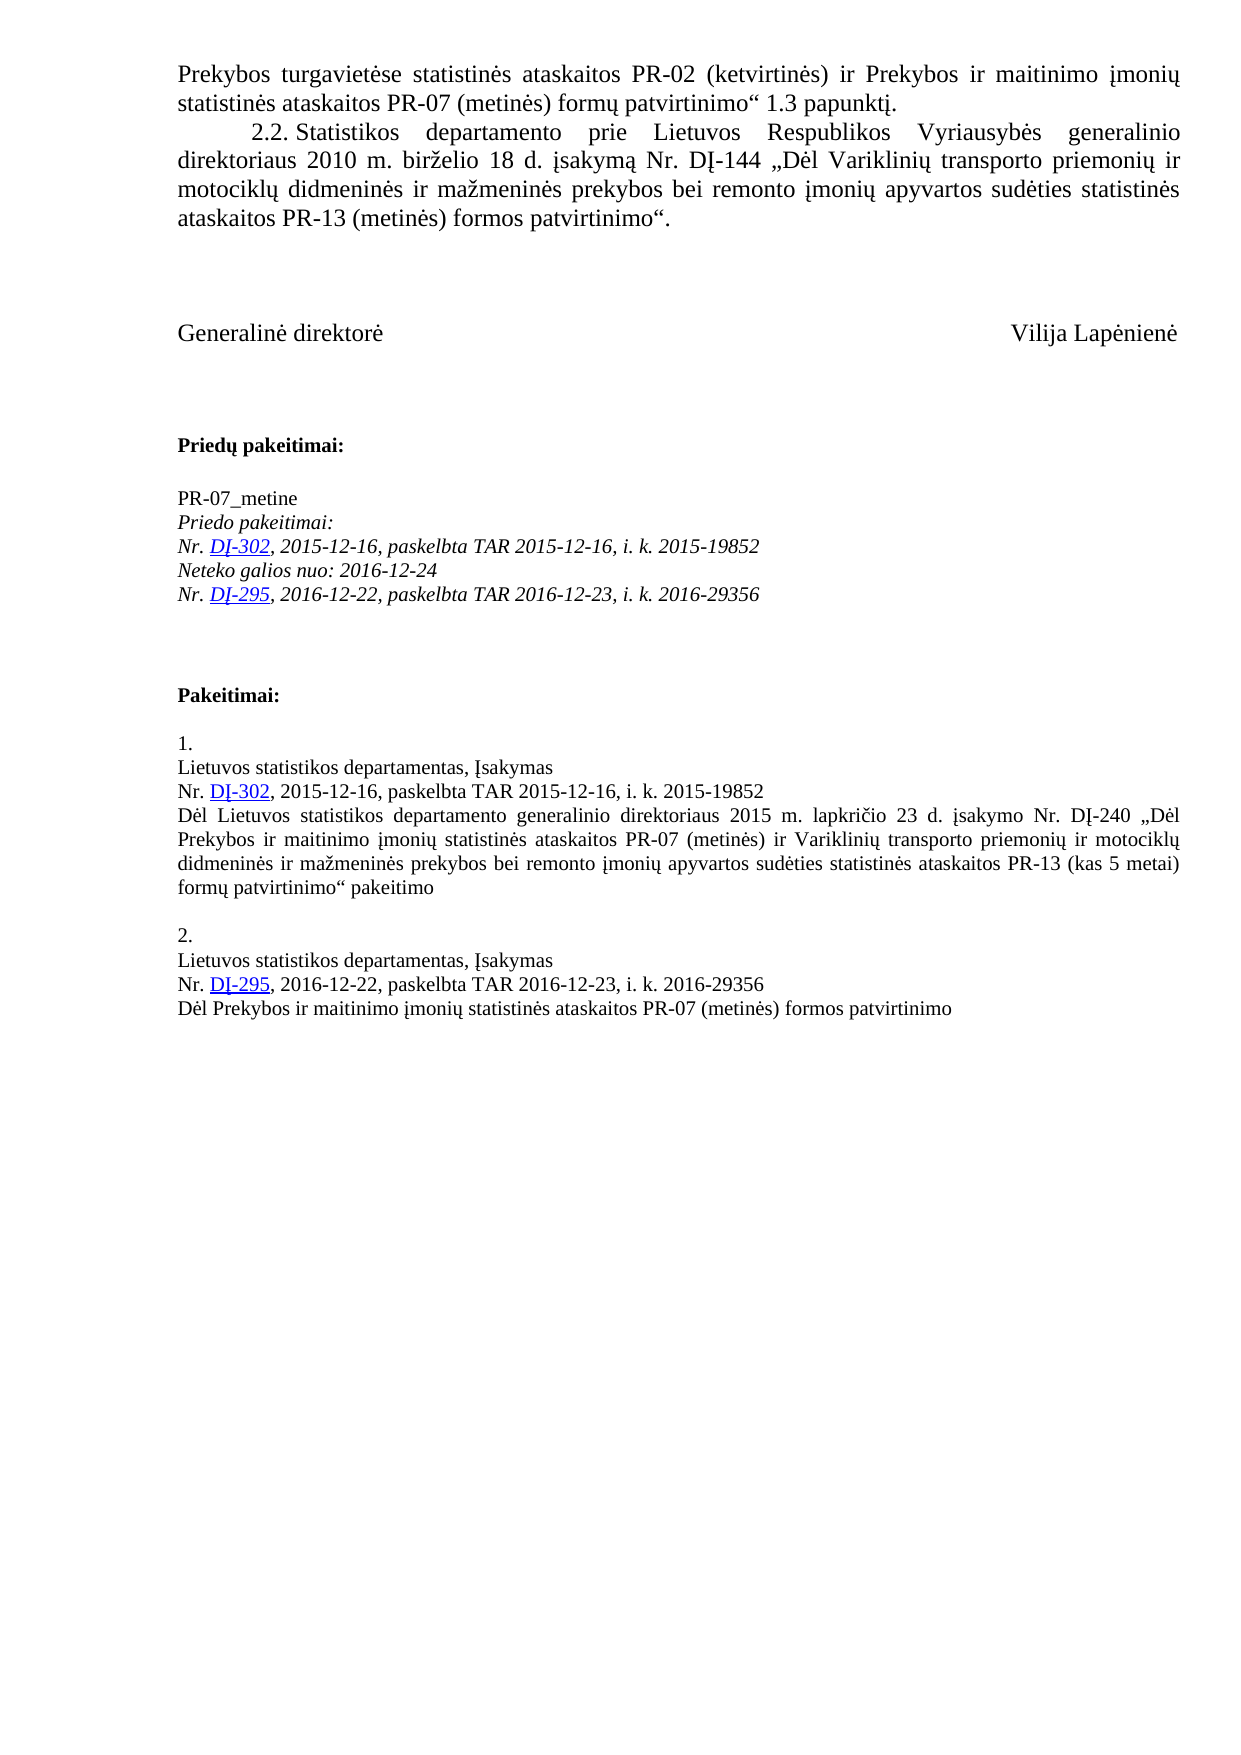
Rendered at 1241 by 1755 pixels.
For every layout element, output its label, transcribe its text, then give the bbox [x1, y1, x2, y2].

text Dėl Lietuvos statistikos departamento generalinio direktoriaus 2015 m. lapkričio 23 d. įsakymo Nr. DĮ-240 „Dėl Prekybos ir maitinimo įmonių statistinės ataskaitos PR-07 (metinės) ir Variklinių transporto priemonių ir motociklų didmeninės ir mažmeninės prekybos bei remonto įmonių apyvartos sudėties statistinės ataskaitos PR-13 (kas 5 metai) formų patvirtinimo“ pakeitimo [177, 803, 1181, 899]
text Priedų pakeitimai: [177, 433, 1181, 457]
text 1. [177, 731, 1181, 755]
text Generalinė direktorė Vilija Lapėnienė [177, 318, 1181, 347]
text Lietuvos statistikos departamentas, Įsakymas [177, 947, 1181, 972]
text Nr. DĮ-295, 2016-12-22, paskelbta TAR 2016-12-23, i. k. 2016-29356 [177, 972, 1181, 996]
text Nr. DĮ-302, 2015-12-16, paskelbta TAR 2015-12-16, i. k. 2015-19852 [177, 779, 1181, 803]
text Dėl Prekybos ir maitinimo įmonių statistinės ataskaitos PR-07 (metinės) formos patvirtinimo [177, 996, 1181, 1020]
text Pakeitimai: [177, 683, 1181, 707]
text Nr. DĮ-302, 2015-12-16, paskelbta TAR 2015-12-16, i. k. 2015-19852 [177, 534, 1181, 558]
text Priedo pakeitimai: [177, 510, 1181, 534]
text 2.2. Statistikos departamento prie Lietuvos Respublikos Vyriausybės generalinio direktoriaus 2010 m. birželio 18 d. įsakymą Nr. DĮ-144 „Dėl Variklinių transporto priemonių ir motociklų didmeninės ir mažmeninės prekybos bei remonto įmonių apyvartos sudėties statistinės ataskaitos PR-13 (metinės) formos patvirtinimo“. [177, 117, 1181, 232]
text Neteko galios nuo: 2016-12-24 [177, 558, 1181, 582]
text Lietuvos statistikos departamentas, Įsakymas [177, 755, 1181, 779]
text Nr. DĮ-295, 2016-12-22, paskelbta TAR 2016-12-23, i. k. 2016-29356 [177, 582, 1181, 606]
text PR-07_metine [177, 486, 1181, 510]
text 2. [177, 923, 1181, 947]
text Prekybos turgavietėse statistinės ataskaitos PR-02 (ketvirtinės) ir Prekybos ir maitinimo įmonių statistinės ataskaitos PR-07 (metinės) formų patvirtinimo“ 1.3 papunktį. [177, 59, 1181, 117]
